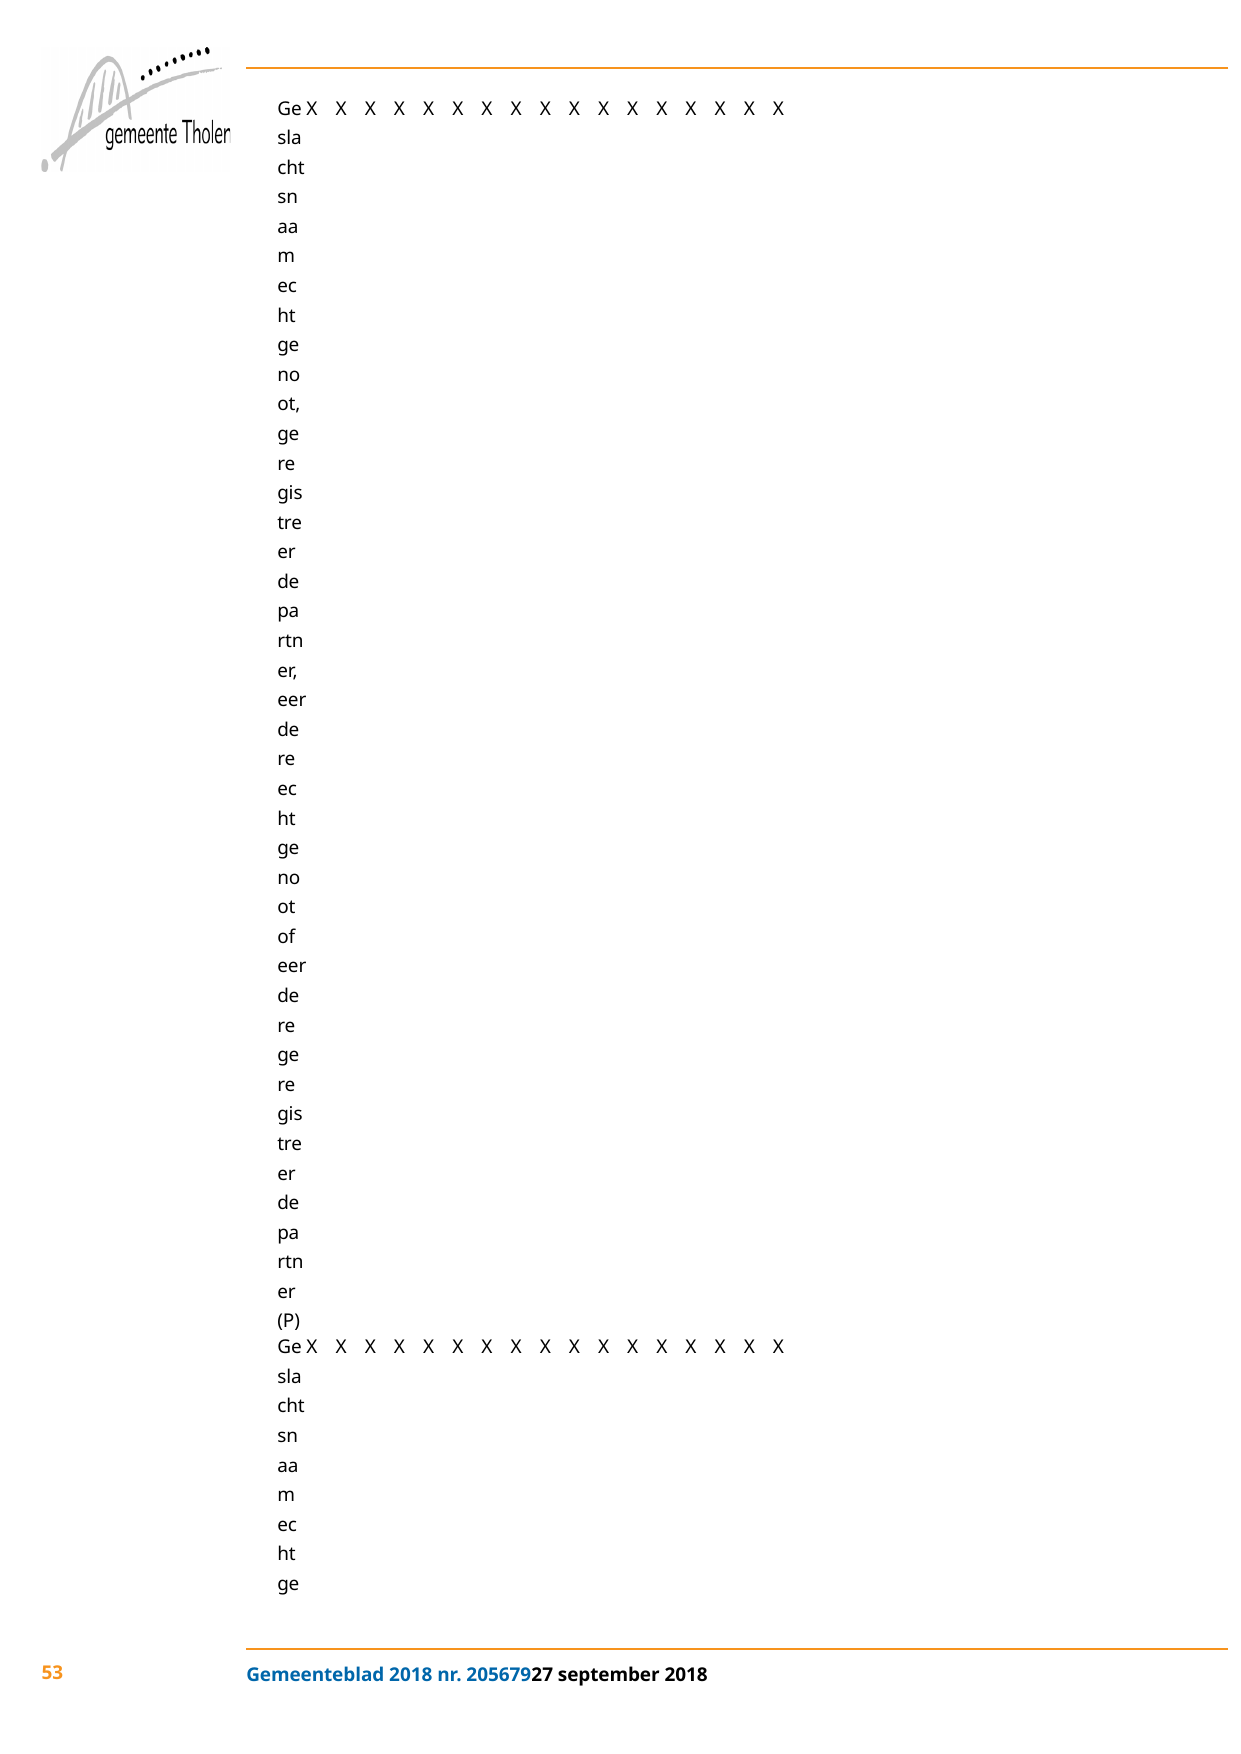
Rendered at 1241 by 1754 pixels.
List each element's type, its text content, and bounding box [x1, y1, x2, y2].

table_cell X [685, 95, 714, 1333]
table_cell X [452, 1334, 481, 1596]
table_cell X [627, 95, 656, 1333]
table_cell X [365, 95, 394, 1333]
table_cell X [306, 95, 335, 1333]
table_cell X [452, 95, 481, 1333]
table_cell [248, 95, 277, 1333]
table_cell X [481, 95, 510, 1333]
table_cell X [598, 1334, 627, 1596]
table_cell X [773, 95, 802, 1333]
table_cell X [423, 1334, 452, 1596]
table_cell X [510, 95, 539, 1333]
table_cell X [335, 1334, 364, 1596]
table_cell X [306, 1334, 335, 1596]
table_cell X [365, 1334, 394, 1596]
table_cell X [540, 95, 569, 1333]
table_cell X [656, 1334, 685, 1596]
table_cell [248, 1334, 277, 1596]
picture [41, 47, 231, 172]
table_cell X [481, 1334, 510, 1596]
table_cell X [714, 95, 743, 1333]
table_cell X [744, 1334, 773, 1596]
table_cell X [685, 1334, 714, 1596]
table_cell X [394, 95, 423, 1333]
table_cell X [569, 1334, 598, 1596]
table_cell X [540, 1334, 569, 1596]
table_cell X [569, 95, 598, 1333]
table_cell X [744, 95, 773, 1333]
table_cell X [627, 1334, 656, 1596]
table_cell Geslachtsnaam echtge [277, 1334, 306, 1596]
table_cell Geslachtsnaam echtgenoot, geregistreerde partner, eerdere echtgenoot of eerdere geregistreerde partner (P) [277, 95, 306, 1333]
table_cell X [423, 95, 452, 1333]
table_cell X [335, 95, 364, 1333]
table_cell X [656, 95, 685, 1333]
table_cell X [394, 1334, 423, 1596]
table_cell X [773, 1334, 802, 1596]
table_cell X [598, 95, 627, 1333]
table_cell X [510, 1334, 539, 1596]
table_cell X [714, 1334, 743, 1596]
